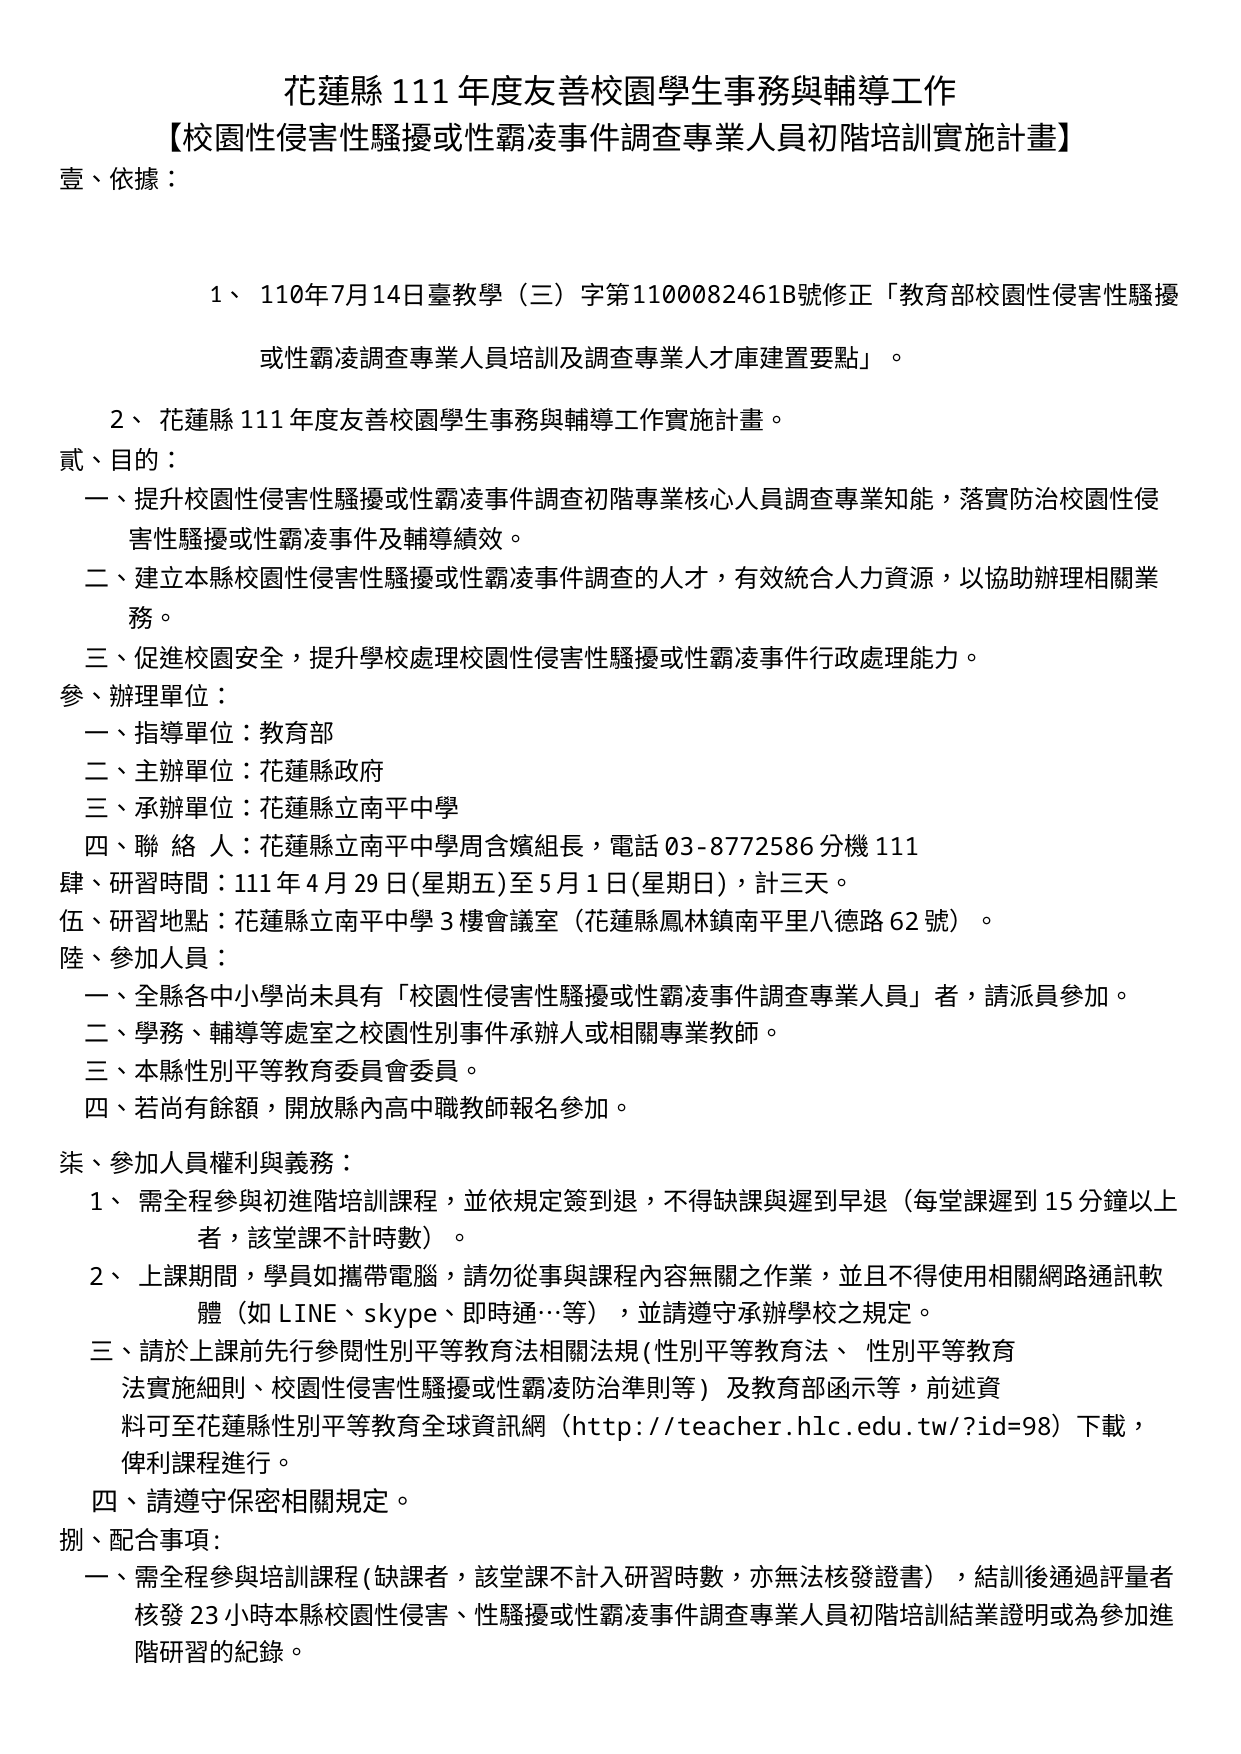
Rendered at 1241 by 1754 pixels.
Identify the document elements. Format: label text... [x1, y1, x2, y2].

text 貳、目的： [59, 439, 1181, 477]
text 【校園性侵害性騷擾或性霸凌事件調查專業人員初階培訓實施計畫】 [59, 113, 1181, 158]
text 捌、配合事項: [59, 1519, 1179, 1557]
list 上課期間，學員如攜帶電腦，請勿從事與課程內容無關之作業，並且不得使用相關網路通訊軟體（如LINE、skype、即時通…等），並請遵守承辦學校之規定。 [89, 1255, 1181, 1330]
text 柒、參加人員權利與義務： [59, 1144, 1181, 1180]
text 參、辦理單位： [59, 675, 1181, 712]
text 四、若尚有餘額，開放縣內高中職教師報名參加。 [84, 1087, 1181, 1125]
text 法實施細則、校園性侵害性騷擾或性霸凌防治準則等) 及教育部函示等，前述資 [59, 1367, 1181, 1405]
text 二、建立本縣校園性侵害性騷擾或性霸凌事件調查的人才，有效統合人力資源，以協助辦理相關業務。 [84, 556, 1181, 635]
text 花蓮縣111年度友善校園學生事務與輔導工作 [59, 64, 1181, 113]
text 伍、研習地點：花蓮縣立南平中學3樓會議室（花蓮縣鳳林鎮南平里八德路62號）。 [59, 900, 1181, 937]
text 二、主辦單位：花蓮縣政府 [84, 750, 1181, 787]
text 三、請於上課前先行參閱性別平等教育法相關法規(性別平等教育法、 性別平等教育 [59, 1330, 1181, 1367]
list 110年7月14日臺教學（三）字第1100082461B號修正「教育部校園性侵害性騷擾或性霸凌調查專業人員培訓及調查專業人才庫建置要點」。 [209, 252, 1179, 377]
text 肆、研習時間：111年4月29日(星期五)至5月1日(星期日)，計三天。 [59, 862, 1181, 900]
text 二、學務、輔導等處室之校園性別事件承辦人或相關專業教師。 [84, 1012, 1181, 1050]
text 一、提升校園性侵害性騷擾或性霸凌事件調查初階專業核心人員調查專業知能，落實防治校園性侵害性騷擾或性霸凌事件及輔導績效。 [84, 477, 1181, 556]
text 料可至花蓮縣性別平等教育全球資訊網（http://teacher.hlc.edu.tw/?id=98）下載， [59, 1405, 1181, 1442]
list 花蓮縣111年度友善校園學生事務與輔導工作實施計畫。 [109, 377, 1181, 439]
text 三、承辦單位：花蓮縣立南平中學 [84, 787, 1181, 825]
text 一、指導單位：教育部 [84, 712, 1181, 750]
list 需全程參與初進階培訓課程，並依規定簽到退，不得缺課與遲到早退（每堂課遲到15分鐘以上者，該堂課不計時數）。 [89, 1180, 1181, 1255]
text 一、全縣各中小學尚未具有「校園性侵害性騷擾或性霸凌事件調查專業人員」者，請派員參加。 [84, 975, 1181, 1012]
text 陸、參加人員： [59, 937, 1181, 975]
text 四、請遵守保密相關規定。 [59, 1480, 1181, 1519]
text 四、聯 絡 人：花蓮縣立南平中學周含嬪組長，電話03-8772586分機111 [84, 825, 1181, 862]
text 俾利課程進行。 [59, 1442, 1181, 1480]
text 一、需全程參與培訓課程(缺課者，該堂課不計入研習時數，亦無法核發證書），結訓後通過評量者核發23小時本縣校園性侵害、性騷擾或性霸凌事件調查專業人員初階培訓結業證明或為參加進階研習的紀錄。 [84, 1557, 1181, 1669]
text 三、促進校園安全，提升學校處理校園性侵害性騷擾或性霸凌事件行政處理能力。 [84, 635, 1181, 675]
text 壹、依據： [59, 158, 1181, 196]
text 三、本縣性別平等教育委員會委員。 [84, 1050, 1181, 1087]
